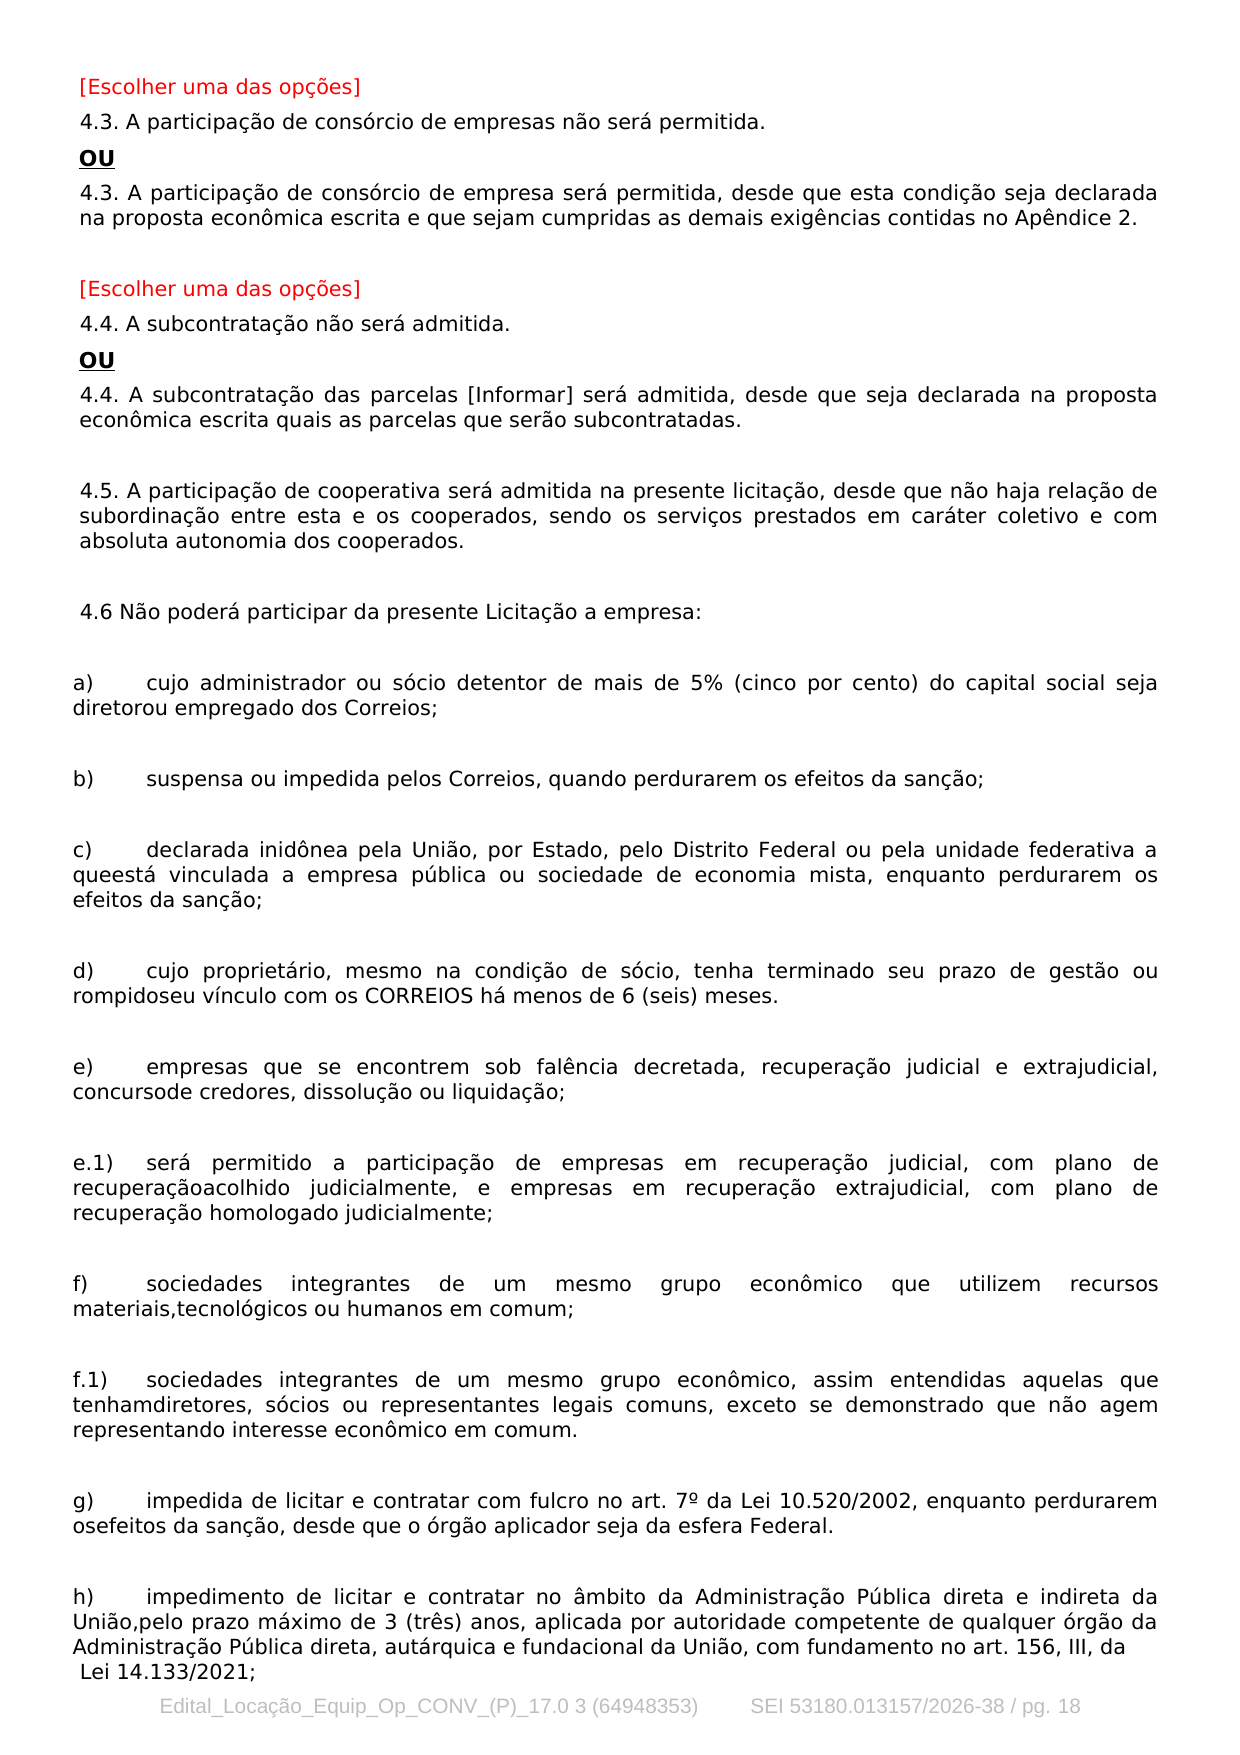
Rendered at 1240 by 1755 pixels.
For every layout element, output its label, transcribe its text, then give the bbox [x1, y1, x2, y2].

list cujo proprietário, mesmo na condição de sócio, tenha terminado seu prazo de gestão ou rompidoseu vínculo com os CORREIOS há menos de 6 (seis) meses. [72, 959, 1160, 1008]
text 4.6 Não poderá participar da presente Licitação a empresa: [79, 600, 1160, 624]
list declarada inidônea pela União, por Estado, pelo Distrito Federal ou pela unidade federativa a queestá vinculada a empresa pública ou sociedade de economia mista, enquanto perdurarem os efeitos da sanção; [72, 838, 1160, 912]
list impedida de licitar e contratar com fulcro no art. 7º da Lei 10.520/2002, enquanto perdurarem osefeitos da sanção, desde que o órgão aplicador seja da esfera Federal. [72, 1489, 1160, 1538]
list impedimento de licitar e contratar no âmbito da Administração Pública direta e indireta da União,pelo prazo máximo de 3 (três) anos, aplicada por autoridade competente de qualquer órgão da Administração Pública direta, autárquica e fundacional da União, com fundamento no art. 156, III, da [72, 1585, 1160, 1659]
text [Escolher uma das opções] [79, 277, 1167, 301]
list suspensa ou impedida pelos Correios, quando perdurarem os efeitos da sanção; [72, 767, 1160, 792]
text 4.4. A subcontratação das parcelas [Informar] será admitida, desde que seja declarada na proposta econômica escrita quais as parcelas que serão subcontratadas. [79, 383, 1160, 432]
text 4.3. A participação de consórcio de empresa será permitida, desde que esta condição seja declarada na proposta econômica escrita e que sejam cumpridas as demais exigências contidas no Apêndice 2. [79, 181, 1160, 230]
text [Escolher uma das opções] [79, 75, 1167, 99]
text 4.3. A participação de consórcio de empresas não será permitida. [79, 110, 1160, 135]
list sociedades integrantes de um mesmo grupo econômico que utilizem recursos materiais,tecnológicos ou humanos em comum; [72, 1272, 1160, 1322]
list cujo administrador ou sócio detentor de mais de 5% (cinco por cento) do capital social seja diretorou empregado dos Correios; [72, 671, 1160, 720]
subtitle OU [79, 348, 1167, 373]
list empresas que se encontrem sob falência decretada, recuperação judicial e extrajudicial, concursode credores, dissolução ou liquidação; [72, 1055, 1160, 1104]
list sociedades integrantes de um mesmo grupo econômico, assim entendidas aquelas que tenhamdiretores, sócios ou representantes legais comuns, exceto se demonstrado que não agem representando interesse econômico em comum. [72, 1368, 1160, 1442]
subtitle OU [79, 146, 1167, 171]
text 4.4. A subcontratação não será admitida. [79, 312, 1160, 337]
text Lei 14.133/2021; [79, 1660, 1160, 1684]
text 4.5. A participação de cooperativa será admitida na presente licitação, desde que não haja relação de subordinação entre esta e os cooperados, sendo os serviços prestados em caráter coletivo e com absoluta autonomia dos cooperados. [79, 479, 1160, 553]
list será permitido a participação de empresas em recuperação judicial, com plano de recuperaçãoacolhido judicialmente, e empresas em recuperação extrajudicial, com plano de recuperação homologado judicialmente; [72, 1151, 1160, 1226]
